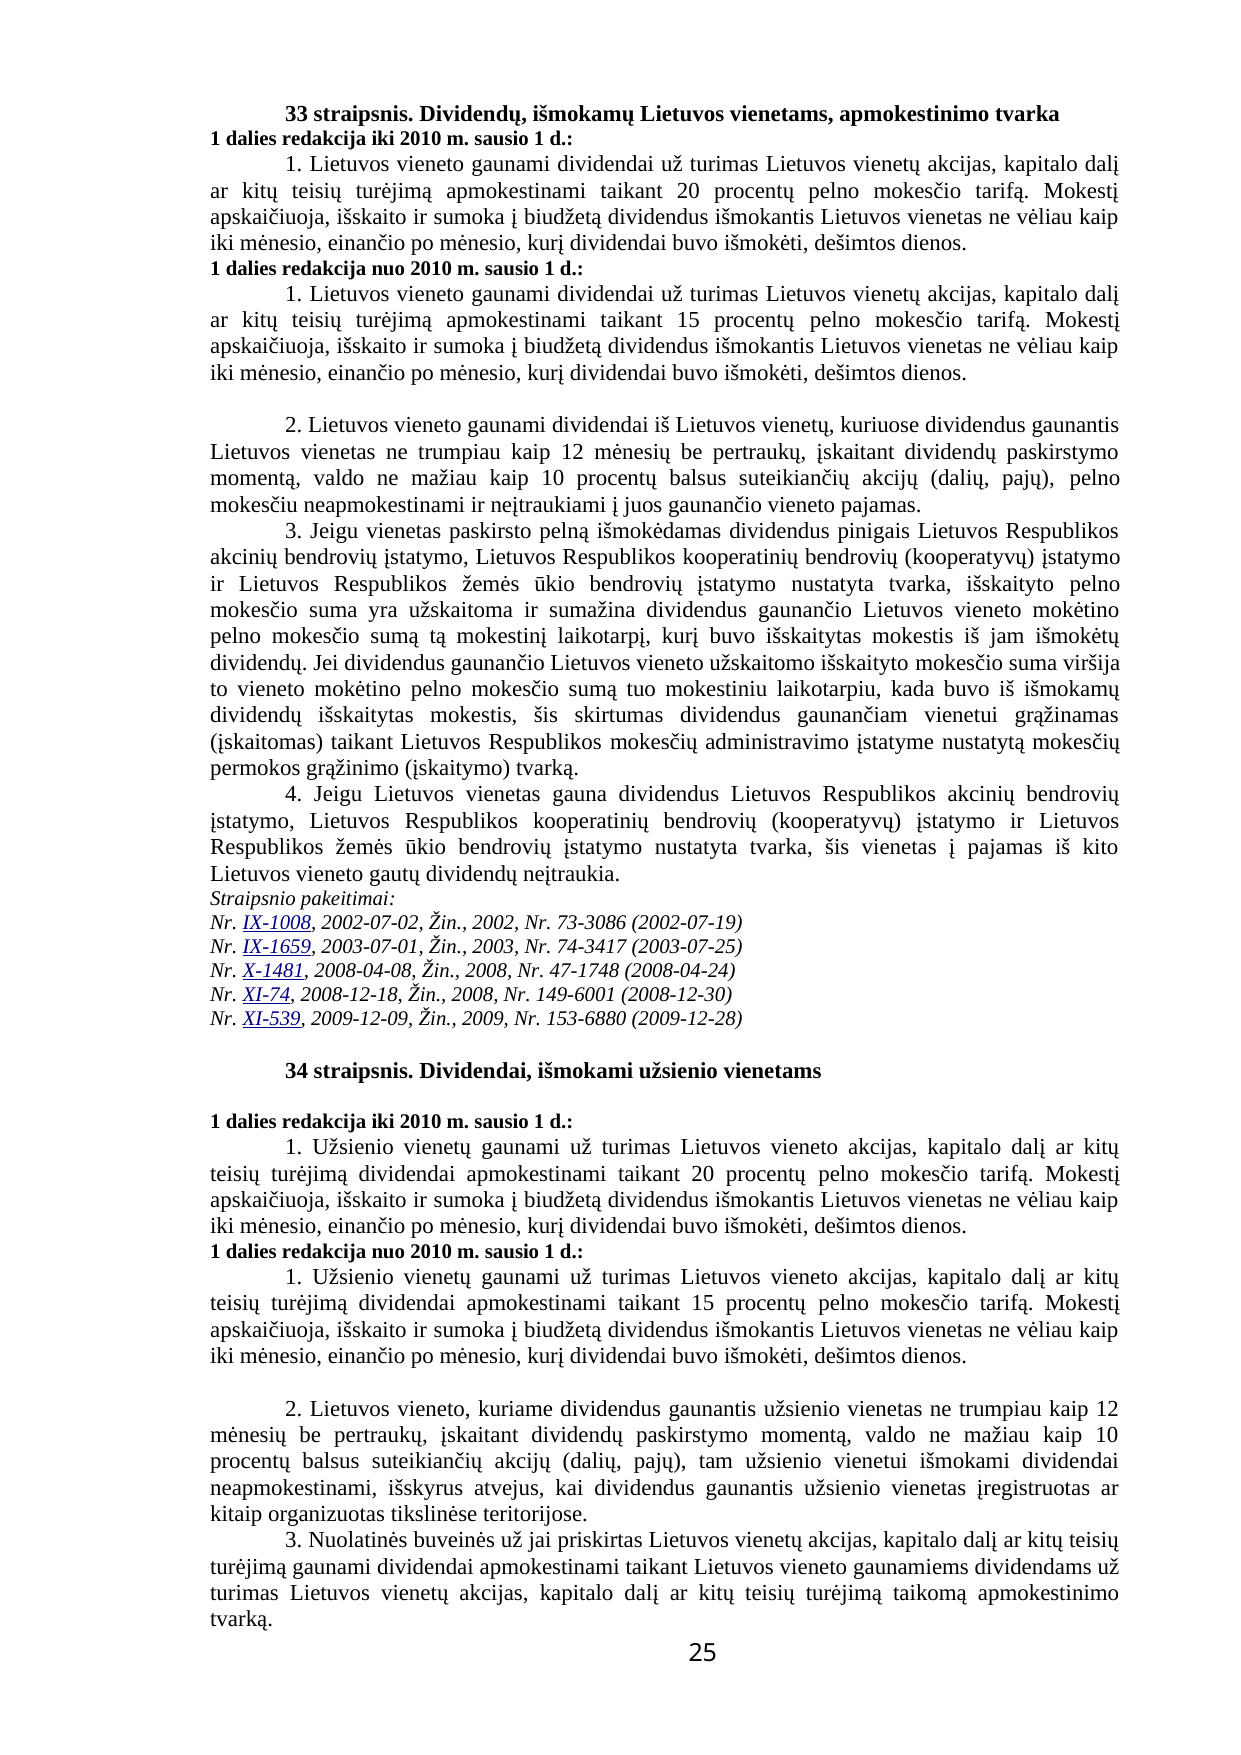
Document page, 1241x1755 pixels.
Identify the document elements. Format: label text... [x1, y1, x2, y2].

text 2. Lietuvos vieneto, kuriame dividendus gaunantis užsienio vienetas ne trumpiau kaip 12 mėnesių be pertraukų, įskaitant dividendų paskirstymo momentą, valdo ne mažiau kaip 10 procentų balsus suteikiančių akcijų (dalių, pajų), tam užsienio vienetui išmokami dividendai neapmokestinami, išskyrus atvejus, kai dividendus gaunantis užsienio vienetas įregistruotas ar kitaip organizuotas tikslinėse teritorijose. [210, 1395, 1120, 1526]
text 4. Jeigu Lietuvos vienetas gauna dividendus Lietuvos Respublikos akcinių bendrovių įstatymo, Lietuvos Respublikos kooperatinių bendrovių (kooperatyvų) įstatymo ir Lietuvos Respublikos žemės ūkio bendrovių įstatymo nustatyta tvarka, šis vienetas į pajamas iš kito Lietuvos vieneto gautų dividendų neįtraukia. [210, 781, 1120, 886]
text Nr. XI-539, 2009-12-09, Žin., 2009, Nr. 153-6880 (2009-12-28) [210, 1006, 1120, 1030]
text 3. Nuolatinės buveinės už jai priskirtas Lietuvos vienetų akcijas, kapitalo dalį ar kitų teisių turėjimą gaunami dividendai apmokestinami taikant Lietuvos vieneto gaunamiems dividendams už turimas Lietuvos vienetų akcijas, kapitalo dalį ar kitų teisių turėjimą taikomą apmokestinimo tvarką. [210, 1526, 1120, 1632]
text Nr. X-1481, 2008-04-08, Žin., 2008, Nr. 47-1748 (2008-04-24) [210, 958, 1120, 982]
text 1. Lietuvos vieneto gaunami dividendai už turimas Lietuvos vienetų akcijas, kapitalo dalį ar kitų teisių turėjimą apmokestinami taikant 20 procentų pelno mokesčio tarifą. Mokestį apskaičiuoja, išskaito ir sumoka į biudžetą dividendus išmokantis Lietuvos vienetas ne vėliau kaip iki mėnesio, einančio po mėnesio, kurį dividendai buvo išmokėti, dešimtos dienos. [210, 150, 1120, 256]
text 1 dalies redakcija iki 2010 m. sausio 1 d.: [210, 126, 1120, 150]
text 1. Užsienio vienetų gaunami už turimas Lietuvos vieneto akcijas, kapitalo dalį ar kitų teisių turėjimą dividendai apmokestinami taikant 15 procentų pelno mokesčio tarifą. Mokestį apskaičiuoja, išskaito ir sumoka į biudžetą dividendus išmokantis Lietuvos vienetas ne vėliau kaip iki mėnesio, einančio po mėnesio, kurį dividendai buvo išmokėti, dešimtos dienos. [210, 1263, 1120, 1368]
text 1 dalies redakcija iki 2010 m. sausio 1 d.: [210, 1109, 1120, 1133]
text 1 dalies redakcija nuo 2010 m. sausio 1 d.: [210, 256, 1120, 280]
text 2. Lietuvos vieneto gaunami dividendai iš Lietuvos vienetų, kuriuose dividendus gaunantis Lietuvos vienetas ne trumpiau kaip 12 mėnesių be pertraukų, įskaitant dividendų paskirstymo momentą, valdo ne mažiau kaip 10 procentų balsus suteikiančių akcijų (dalių, pajų), pelno mokesčiu neapmokestinami ir neįtraukiami į juos gaunančio vieneto pajamas. [210, 412, 1120, 517]
text 1 dalies redakcija nuo 2010 m. sausio 1 d.: [210, 1239, 1120, 1263]
text 33 straipsnis. Dividendų, išmokamų Lietuvos vienetams, apmokestinimo tvarka [285, 100, 1120, 126]
text Nr. IX-1008, 2002-07-02, Žin., 2002, Nr. 73-3086 (2002-07-19) [210, 910, 1120, 934]
text 1. Užsienio vienetų gaunami už turimas Lietuvos vieneto akcijas, kapitalo dalį ar kitų teisių turėjimą dividendai apmokestinami taikant 20 procentų pelno mokesčio tarifą. Mokestį apskaičiuoja, išskaito ir sumoka į biudžetą dividendus išmokantis Lietuvos vienetas ne vėliau kaip iki mėnesio, einančio po mėnesio, kurį dividendai buvo išmokėti, dešimtos dienos. [210, 1133, 1120, 1239]
text Nr. IX-1659, 2003-07-01, Žin., 2003, Nr. 74-3417 (2003-07-25) [210, 934, 1120, 958]
text Straipsnio pakeitimai: [210, 886, 1120, 910]
text 1. Lietuvos vieneto gaunami dividendai už turimas Lietuvos vienetų akcijas, kapitalo dalį ar kitų teisių turėjimą apmokestinami taikant 15 procentų pelno mokesčio tarifą. Mokestį apskaičiuoja, išskaito ir sumoka į biudžetą dividendus išmokantis Lietuvos vienetas ne vėliau kaip iki mėnesio, einančio po mėnesio, kurį dividendai buvo išmokėti, dešimtos dienos. [210, 280, 1120, 385]
text 3. Jeigu vienetas paskirsto pelną išmokėdamas dividendus pinigais Lietuvos Respublikos akcinių bendrovių įstatymo, Lietuvos Respublikos kooperatinių bendrovių (kooperatyvų) įstatymo ir Lietuvos Respublikos žemės ūkio bendrovių įstatymo nustatyta tvarka, išskaityto pelno mokesčio suma yra užskaitoma ir sumažina dividendus gaunančio Lietuvos vieneto mokėtino pelno mokesčio sumą tą mokestinį laikotarpį, kurį buvo išskaitytas mokestis iš jam išmokėtų dividendų. Jei dividendus gaunančio Lietuvos vieneto užskaitomo išskaityto mokesčio suma viršija to vieneto mokėtino pelno mokesčio sumą tuo mokestiniu laikotarpiu, kada buvo iš išmokamų dividendų išskaitytas mokestis, šis skirtumas dividendus gaunančiam vienetui grąžinamas (įskaitomas) taikant Lietuvos Respublikos mokesčių administravimo įstatyme nustatytą mokesčių permokos grąžinimo (įskaitymo) tvarką. [210, 517, 1120, 781]
text 34 straipsnis. Dividendai, išmokami užsienio vienetams [210, 1057, 1120, 1083]
text Nr. XI-74, 2008-12-18, Žin., 2008, Nr. 149-6001 (2008-12-30) [210, 982, 1120, 1006]
